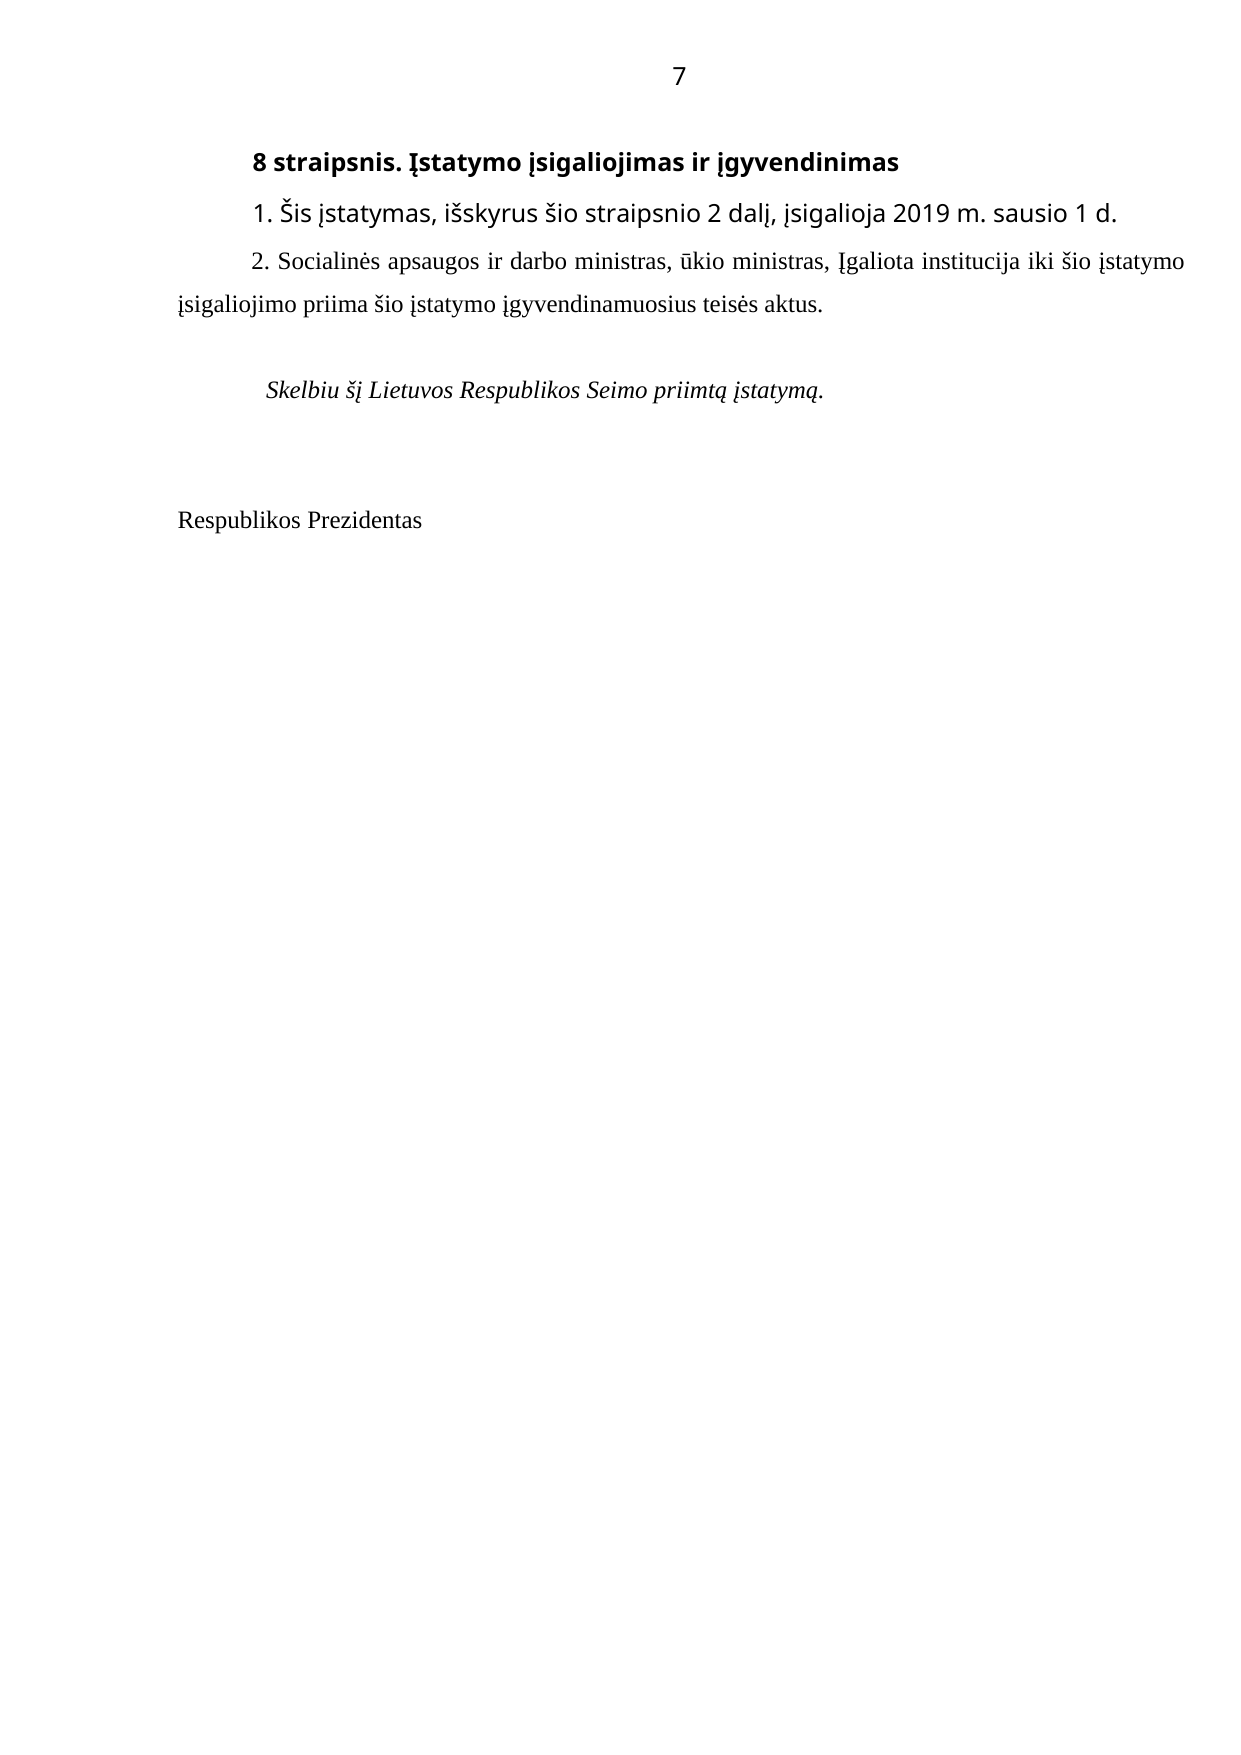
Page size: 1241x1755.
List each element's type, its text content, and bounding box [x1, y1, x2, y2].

text Skelbiu šį Lietuvos Respublikos Seimo priimtą įstatymą. [177, 376, 1181, 404]
text 2. Socialinės apsaugos ir darbo ministras, ūkio ministras, Įgaliota institucija iki šio įstatymo įsigaliojimo priima šio įstatymo įgyvendinamuosius teisės aktus. [177, 246, 1187, 318]
text 1. Šis įstatymas, išskyrus šio straipsnio 2 dalį, įsigalioja 2019 m. sausio 1 d. [177, 195, 1186, 229]
text Respublikos Prezidentas [177, 505, 1181, 534]
text 8 straipsnis. Įstatymo įsigaliojimas ir įgyvendinimas [177, 144, 1181, 178]
